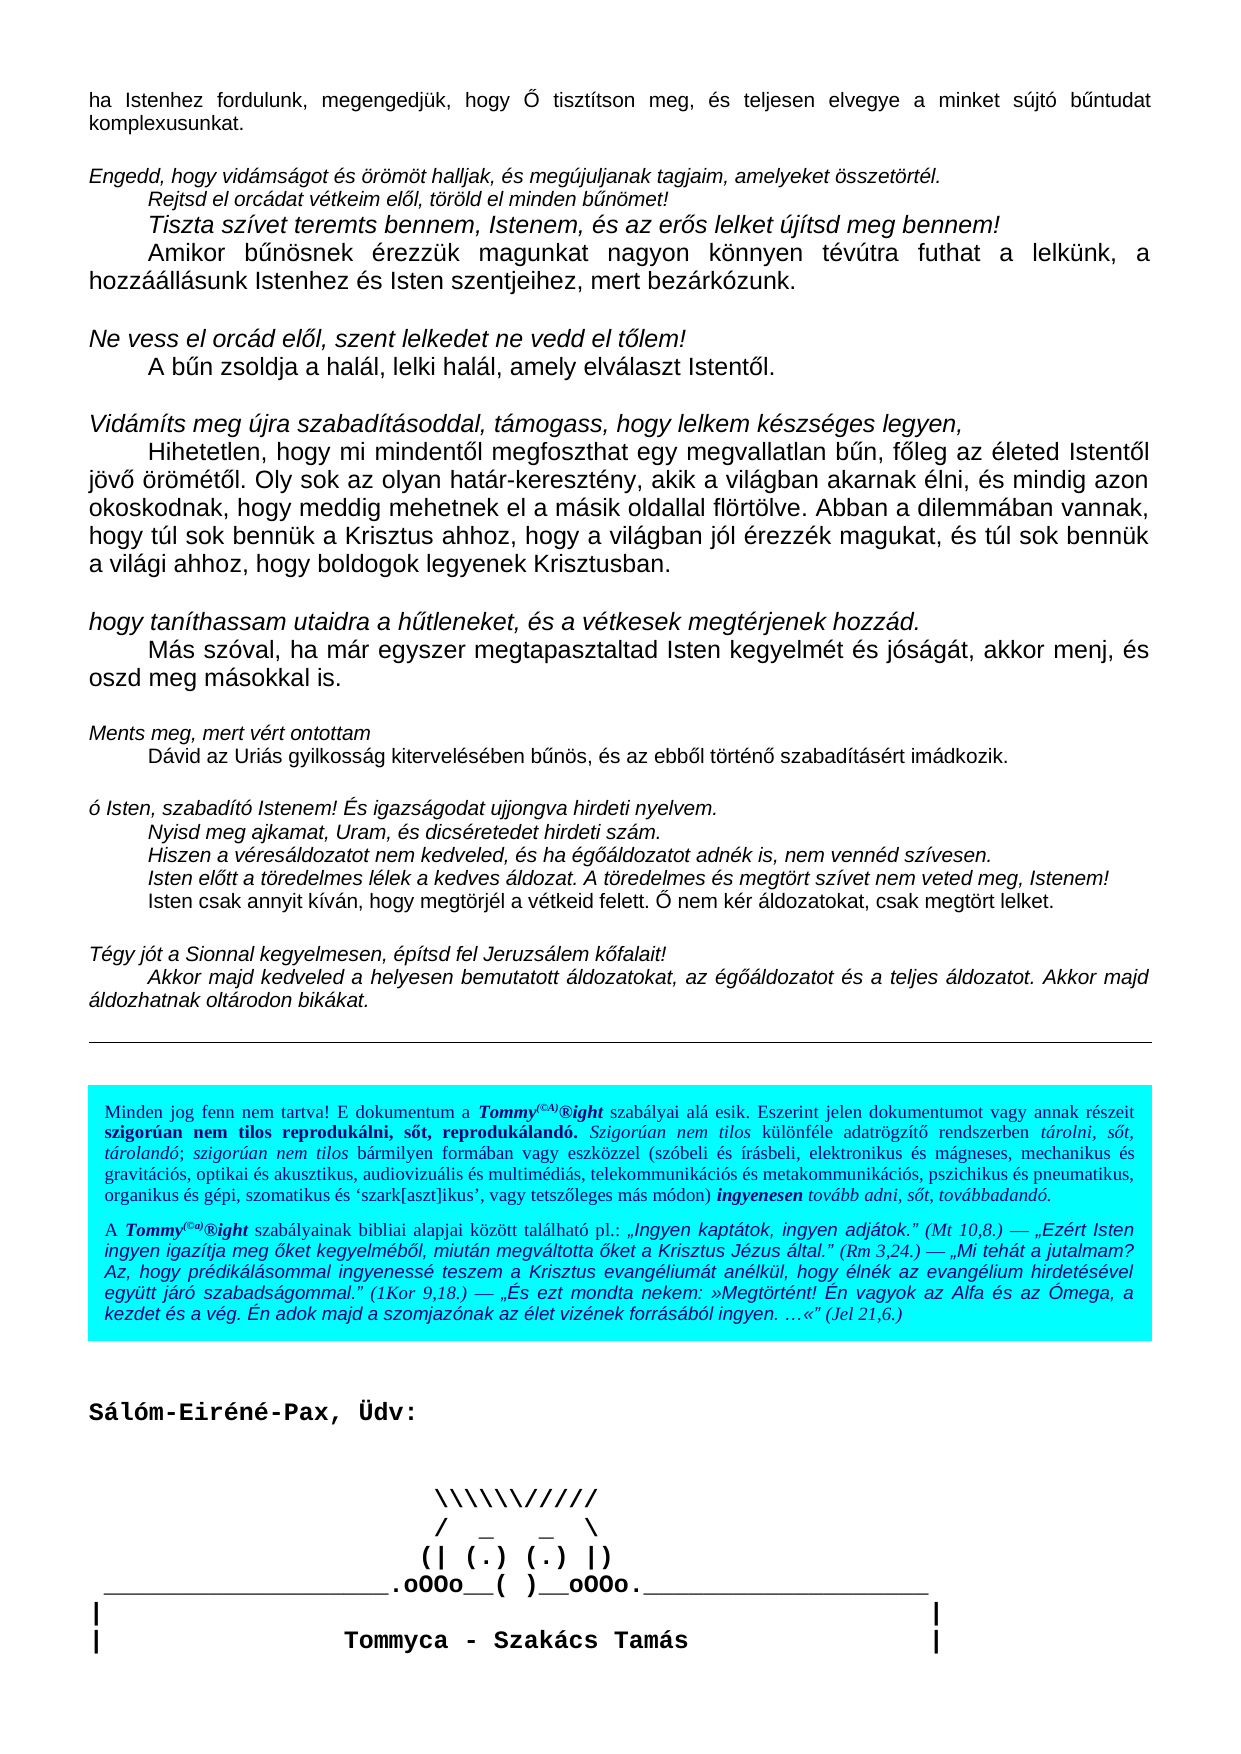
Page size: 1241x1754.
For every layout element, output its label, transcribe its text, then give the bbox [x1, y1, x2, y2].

text Dávid az Uriás gyilkosság kitervelésében bűnös, és az ebből történő szabadításért imádkozik. [88, 744, 1152, 768]
text Hiszen a véresáldozatot nem kedveled, és ha égőáldozatot adnék is, nem vennéd szívesen. [88, 843, 1152, 867]
text ó Isten, szabadító Istenem! És igazságodat ujjongva hirdeti nyelvem. [88, 797, 1152, 820]
text hogy taníthassam utaidra a hűtleneket, és a vétkesek megtérjenek hozzád. [88, 608, 1152, 636]
text ha Istenhez fordulunk, megengedjük, hogy Ő tisztítson meg, és teljesen elvegye a minket sújtó bűntudat komplexusunkat. [88, 88, 1152, 135]
text Isten csak annyit kíván, hogy megtörjél a vétkeid felett. Ő nem kér áldozatokat, csak megtört lelket. [88, 890, 1152, 913]
text Tégy jót a Sionnal kegyelmesen, építsd fel Jeruzsálem kőfalait! [88, 943, 1152, 966]
text Más szóval, ha már egyszer megtapasztaltad Isten kegyelmét és jóságát, akkor menj, és oszd meg másokkal is. [88, 636, 1152, 692]
text Amikor bűnösnek érezzük magunkat nagyon könnyen tévútra futhat a lelkünk, a hozzáállásunk Istenhez és Isten szentjeihez, mert bezárkózunk. [88, 239, 1152, 295]
text Nyisd meg ajkamat, Uram, és dicséretedet hirdeti szám. [88, 820, 1152, 843]
text Tiszta szívet teremts bennem, Istenem, és az erős lelket újítsd meg bennem! [88, 211, 1152, 239]
text \\\\\\///// / _ _ \ (| (.) (.) |) ___________________.oOOo__( )__oOOo.___________________ | | | Tommyca - Szakács Tamás | [88, 1487, 1152, 1656]
text Hihetetlen, hogy mi mindentől megfoszthat egy megvallatlan bűn, főleg az életed Istentől jövő örömétől. Oly sok az olyan határ-keresztény, akik a világban akarnak élni, és mindig azon okoskodnak, hogy meddig mehetnek el a másik oldallal flörtölve. Abban a dilemmában vannak, hogy túl sok bennük a Krisztus ahhoz, hogy a világban jól érezzék magukat, és túl sok bennük a világi ahhoz, hogy boldogok legyenek Krisztusban. [88, 438, 1152, 578]
text Sálóm-Eiréné-Pax, Üdv: [88, 1400, 1152, 1428]
text Akkor majd kedveled a helyesen bemutatott áldozatokat, az égőáldozatot és a teljes áldozatot. Akkor majd áldozhatnak oltárodon bikákat. [88, 966, 1152, 1012]
text A bűn zsoldja a halál, lelki halál, amely elválaszt Istentől. [88, 352, 1152, 381]
text Minden jog fenn nem tartva! E dokumentum a Tommy(©A)®ight szabályai alá esik. Eszerint jelen dokumentumot vagy annak részeit szigorúan nem tilos reprodukálni, sőt, reprodukálandó. Szigorúan nem tilos különféle adatrögzítő rendszerben tárolni, sőt, tárolandó; szigorúan nem tilos bármilyen formában vagy eszközzel (szóbeli és írásbeli, elektronikus és mágneses, mechanikus és gravitációs, optikai és akusztikus, audiovizuális és multimédiás, telekommunikációs és metakommunikációs, pszichikus és pneumatikus, organikus és gépi, szomatikus és ‘szark[aszt]ikus’, vagy tetszőleges más módon) ingyenesen tovább adni, sőt, továbbadandó. [90, 1086, 1151, 1204]
text Rejtsd el orcádat vétkeim elől, töröld el minden bűnömet! [88, 188, 1152, 211]
text Engedd, hogy vidámságot és örömöt halljak, és megújuljanak tagjaim, amelyeket összetörtél. [88, 164, 1152, 188]
text Ments meg, mert vért ontottam [88, 721, 1152, 744]
text Ne vess el orcád elől, szent lelkedet ne vedd el tőlem! [88, 324, 1152, 352]
text Vidámíts meg újra szabadításoddal, támogass, hogy lelkem készséges legyen, [88, 410, 1152, 438]
text Isten előtt a töredelmes lélek a kedves áldozat. A töredelmes és megtört szívet nem veted meg, Istenem! [88, 867, 1152, 890]
text A Tommy(©a)®ight szabályainak bibliai alapjai között található pl.: „Ingyen kaptátok, ingyen adjátok.” (Mt 10,8.) ― „Ezért Isten ingyen igazítja meg őket kegyelméből, miután megváltotta őket a Krisztus Jézus által.” (Rm 3,24.) ― „Mi tehát a jutalmam? Az, hogy prédikálásommal ingyenessé teszem a Krisztus evangéliumát anélkül, hogy élnék az evangélium hirdetésével együtt járó szabadságommal.” (1Kor 9,18.) ― „És ezt mondta nekem: »Megtörtént! Én vagyok az Alfa és az Ómega, a kezdet és a vég. Én adok majd a szomjazónak az élet vizének forrásából ingyen. …«” (Jel 21,6.) [90, 1204, 1151, 1340]
